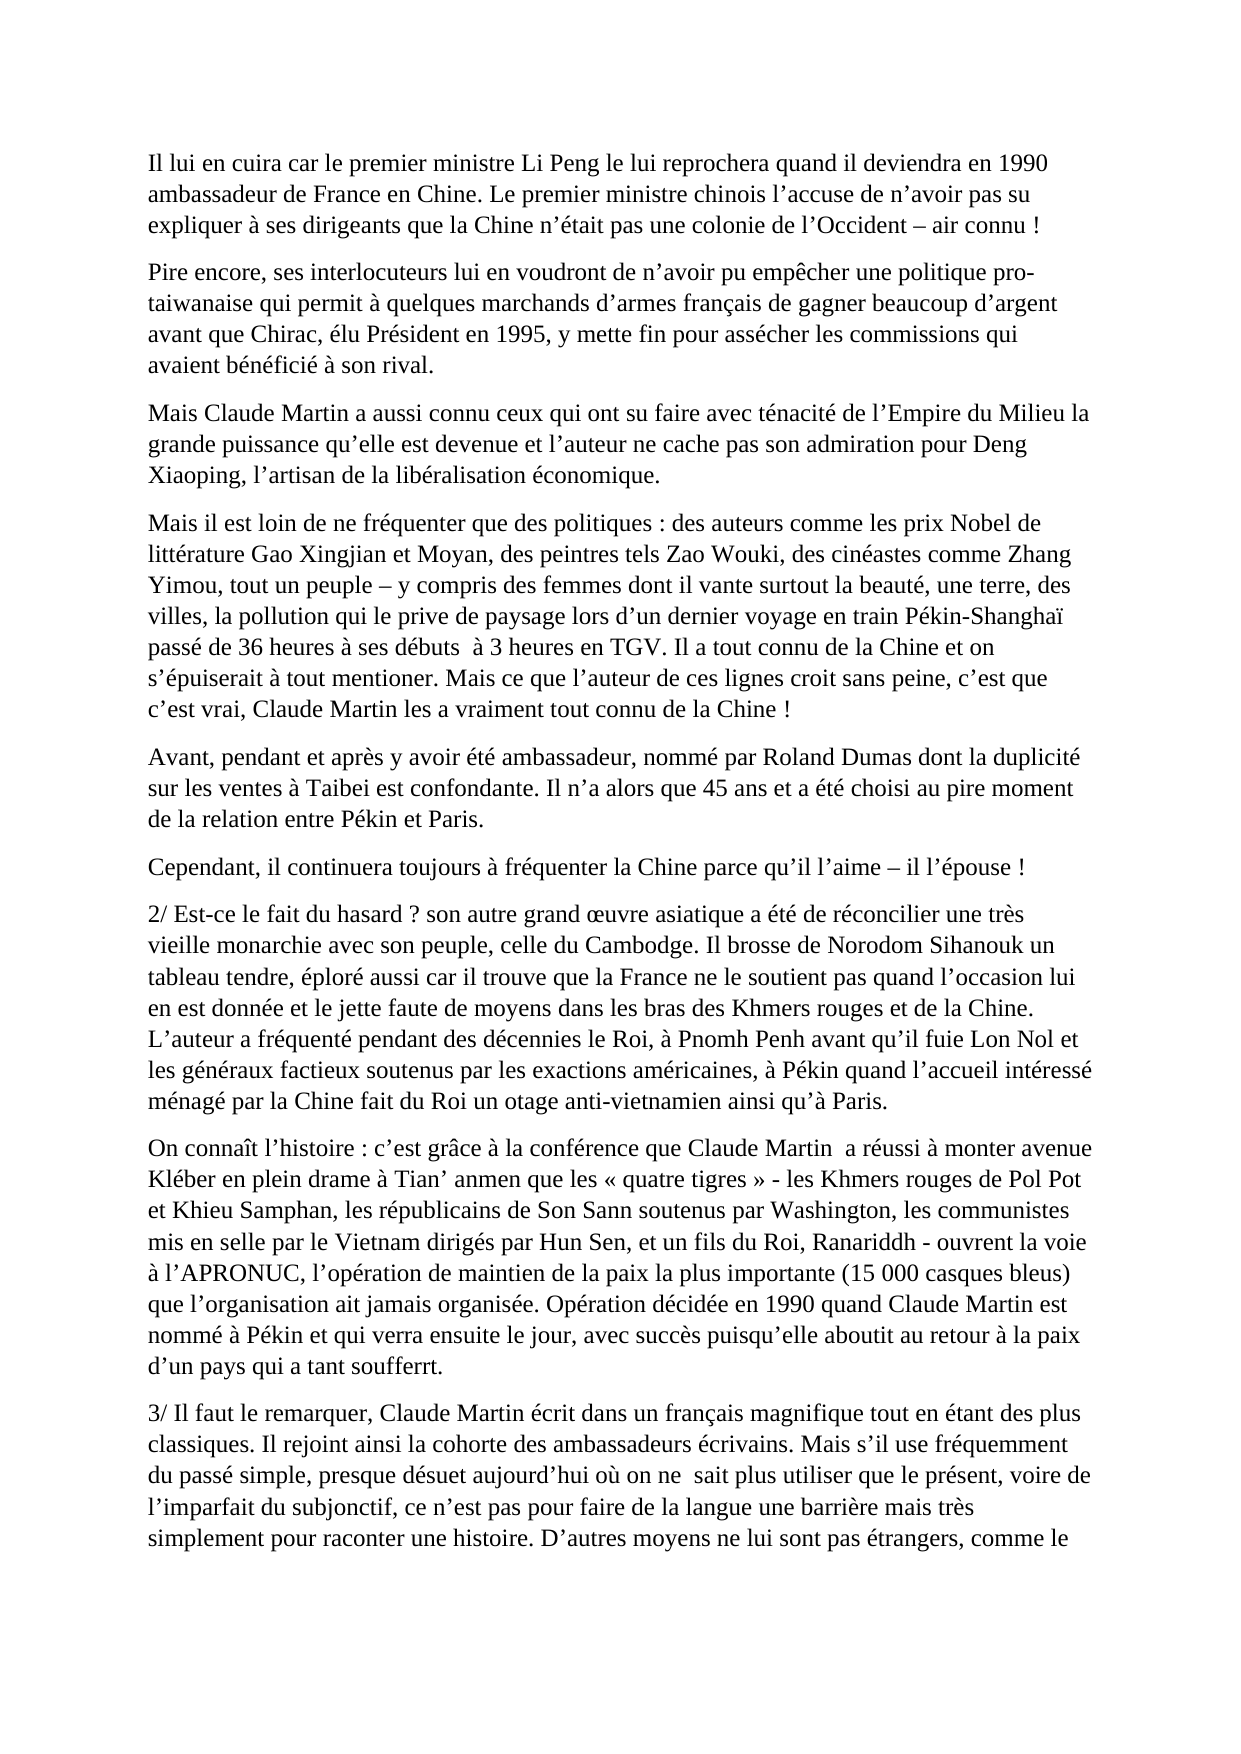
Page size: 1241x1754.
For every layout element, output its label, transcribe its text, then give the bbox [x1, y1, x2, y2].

text Mais il est loin de ne fréquenter que des politiques : des auteurs comme les prix Nobel de littérature Gao Xingjian et Moyan, des peintres tels Zao Wouki, des cinéastes comme Zhang Yimou, tout un peuple – y compris des femmes dont il vante surtout la beauté, une terre, des villes, la pollution qui le prive de paysage lors d’un dernier voyage en train Pékin-Shanghaï passé de 36 heures à ses débuts à 3 heures en TGV. Il a tout connu de la Chine et on s’épuiserait à tout mentioner. Mais ce que l’auteur de ces lignes croit sans peine, c’est que c’est vrai, Claude Martin les a vraiment tout connu de la Chine ! [148, 508, 1093, 723]
text Cependant, il continuera toujours à fréquenter la Chine parce qu’il l’aime – il l’épouse ! [148, 852, 1093, 881]
text On connaît l’histoire : c’est grâce à la conférence que Claude Martin a réussi à monter avenue Kléber en plein drame à Tian’ anmen que les « quatre tigres » - les Khmers rouges de Pol Pot et Khieu Samphan, les républicains de Son Sann soutenus par Washington, les communistes mis en selle par le Vietnam dirigés par Hun Sen, et un fils du Roi, Ranariddh - ouvrent la voie à l’APRONUC, l’opération de maintien de la paix la plus importante (15 000 casques bleus) que l’organisation ait jamais organisée. Opération décidée en 1990 quand Claude Martin est nommé à Pékin et qui verra ensuite le jour, avec succès puisqu’elle aboutit au retour à la paix d’un pays qui a tant soufferrt. [148, 1133, 1093, 1379]
text Il lui en cuira car le premier ministre Li Peng le lui reprochera quand il deviendra en 1990 ambassadeur de France en Chine. Le premier ministre chinois l’accuse de n’avoir pas su expliquer à ses dirigeants que la Chine n’était pas une colonie de l’Occident – air connu ! [148, 148, 1093, 238]
text Pire encore, ses interlocuteurs lui en voudront de n’avoir pu empêcher une politique pro-taiwanaise qui permit à quelques marchands d’armes français de gagner beaucoup d’argent avant que Chirac, élu Président en 1995, y mette fin pour assécher les commissions qui avaient bénéficié à son rival. [148, 257, 1093, 379]
text Mais Claude Martin a aussi connu ceux qui ont su faire avec ténacité de l’Empire du Milieu la grande puissance qu’elle est devenue et l’auteur ne cache pas son admiration pour Deng Xiaoping, l’artisan de la libéralisation économique. [148, 398, 1093, 489]
text 2/ Est-ce le fait du hasard ? son autre grand œuvre asiatique a été de réconcilier une très vieille monarchie avec son peuple, celle du Cambodge. Il brosse de Norodom Sihanouk un tableau tendre, éploré aussi car il trouve que la France ne le soutient pas quand l’occasion lui en est donnée et le jette faute de moyens dans les bras des Khmers rouges et de la Chine. L’auteur a fréquenté pendant des décennies le Roi, à Pnomh Penh avant qu’il fuie Lon Nol et les généraux factieux soutenus par les exactions américaines, à Pékin quand l’accueil intéressé ménagé par la Chine fait du Roi un otage anti-vietnamien ainsi qu’à Paris. [148, 899, 1093, 1114]
text 3/ Il faut le remarquer, Claude Martin écrit dans un français magnifique tout en étant des plus classiques. Il rejoint ainsi la cohorte des ambassadeurs écrivains. Mais s’il use fréquemment du passé simple, presque désuet aujourd’hui où on ne sait plus utiliser que le présent, voire de l’imparfait du subjonctif, ce n’est pas pour faire de la langue une barrière mais très simplement pour raconter une histoire. D’autres moyens ne lui sont pas étrangers, comme le [148, 1398, 1093, 1551]
text Avant, pendant et après y avoir été ambassadeur, nommé par Roland Dumas dont la duplicité sur les ventes à Taibei est confondante. Il n’a alors que 45 ans et a été choisi au pire moment de la relation entre Pékin et Paris. [148, 742, 1093, 833]
